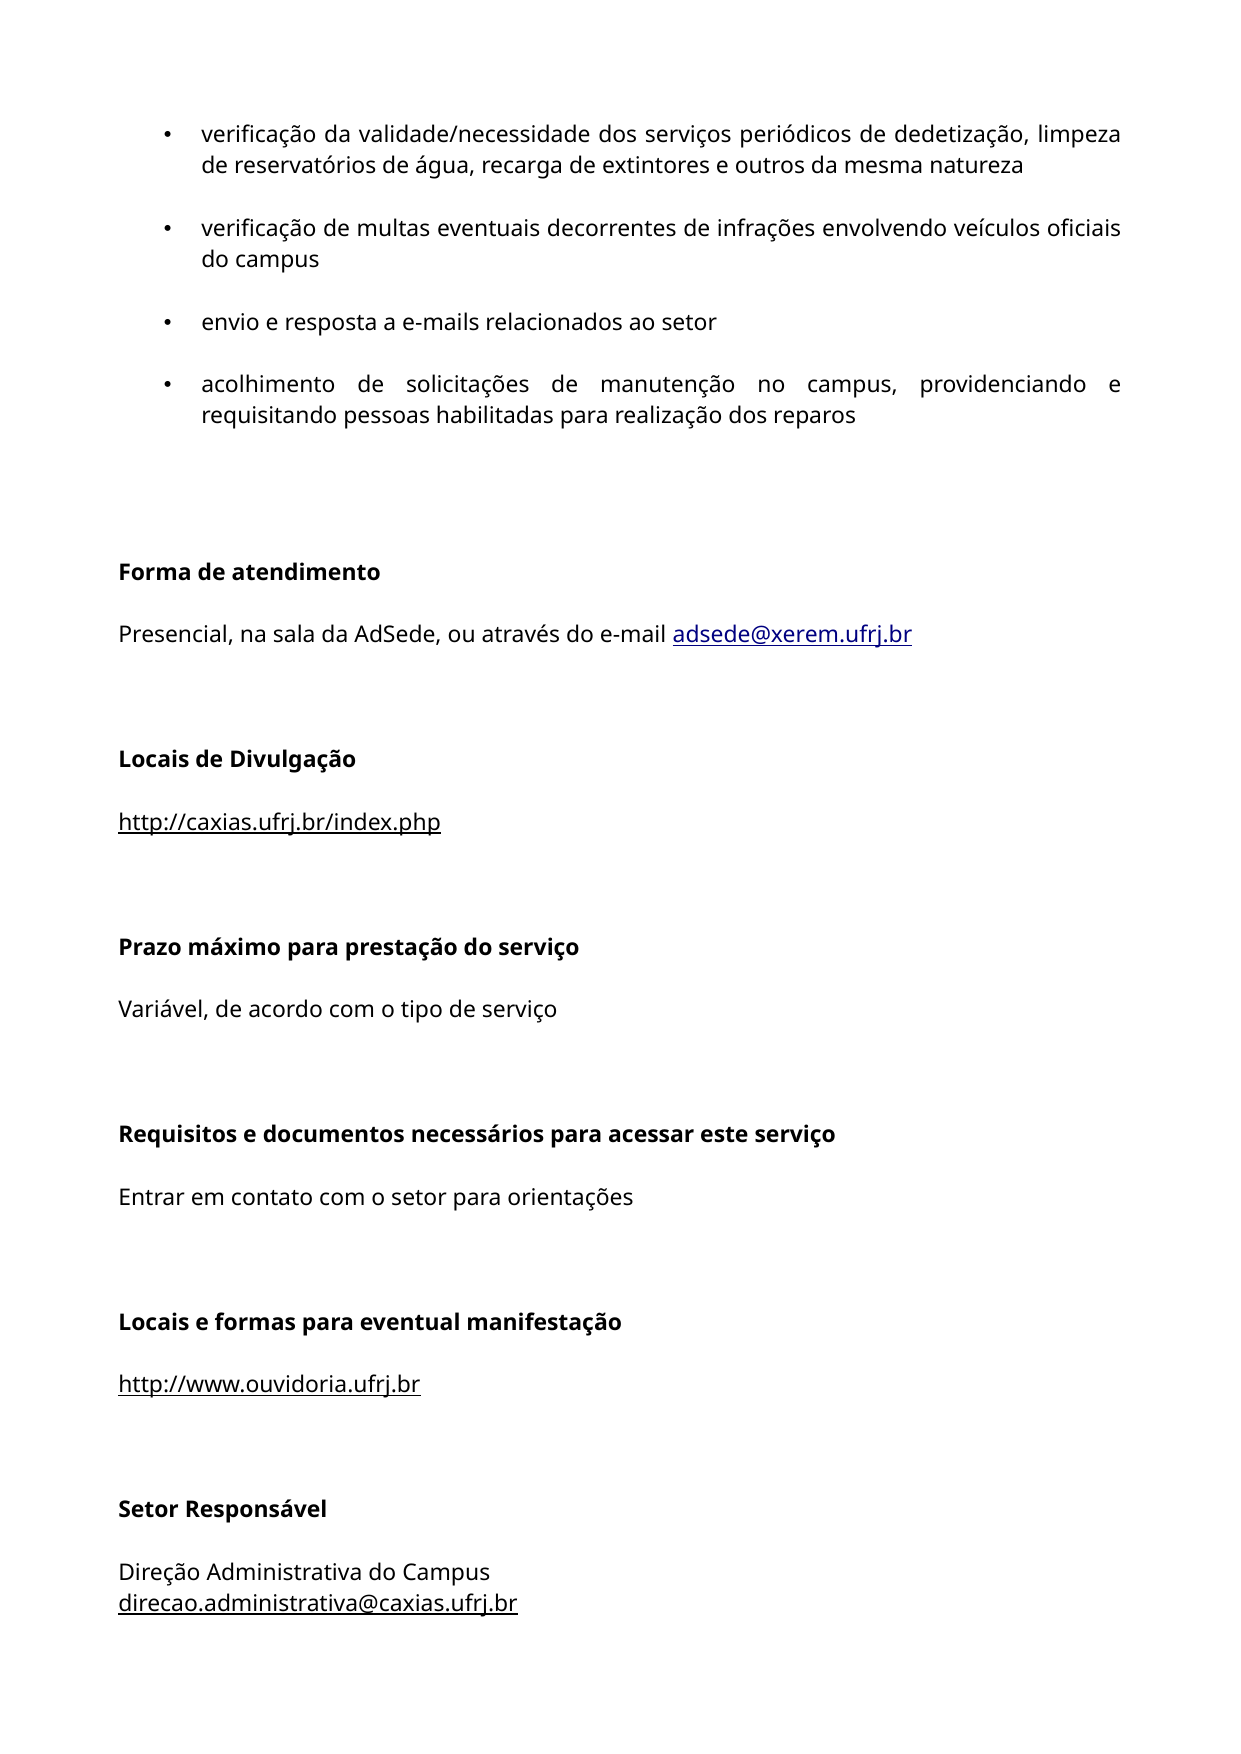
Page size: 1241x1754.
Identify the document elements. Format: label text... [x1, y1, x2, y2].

text Entrar em contato com o setor para orientações [118, 1181, 1122, 1212]
list verificação de multas eventuais decorrentes de infrações envolvendo veículos oficiais do campus [163, 212, 1122, 274]
subtitle Variável, de acordo com o tipo de serviço [118, 993, 1122, 1024]
subtitle Requisitos e documentos necessários para acessar este serviço [118, 1118, 1122, 1149]
subtitle Locais de Divulgação [118, 743, 1122, 774]
list verificação da validade/necessidade dos serviços periódicos de dedetização, limpeza de reservatórios de água, recarga de extintores e outros da mesma natureza [163, 118, 1122, 181]
list envio e resposta a e-mails relacionados ao setor [163, 306, 1122, 337]
text http://www.ouvidoria.ufrj.br [118, 1368, 1122, 1399]
subtitle Prazo máximo para prestação do serviço [118, 931, 1122, 962]
text direcao.administrativa@caxias.ufrj.br [118, 1587, 1122, 1618]
subtitle Forma de atendimento [118, 556, 1122, 587]
text http://caxias.ufrj.br/index.php [118, 806, 1122, 837]
text Locais e formas para eventual manifestação [118, 1306, 1122, 1337]
subtitle Presencial, na sala da AdSede, ou através do e-mail adsede@xerem.ufrj.br [118, 618, 1122, 649]
text Setor Responsável [118, 1493, 1122, 1524]
list acolhimento de solicitações de manutenção no campus, providenciando e requisitando pessoas habilitadas para realização dos reparos [163, 368, 1122, 431]
text Direção Administrativa do Campus [118, 1556, 1122, 1587]
